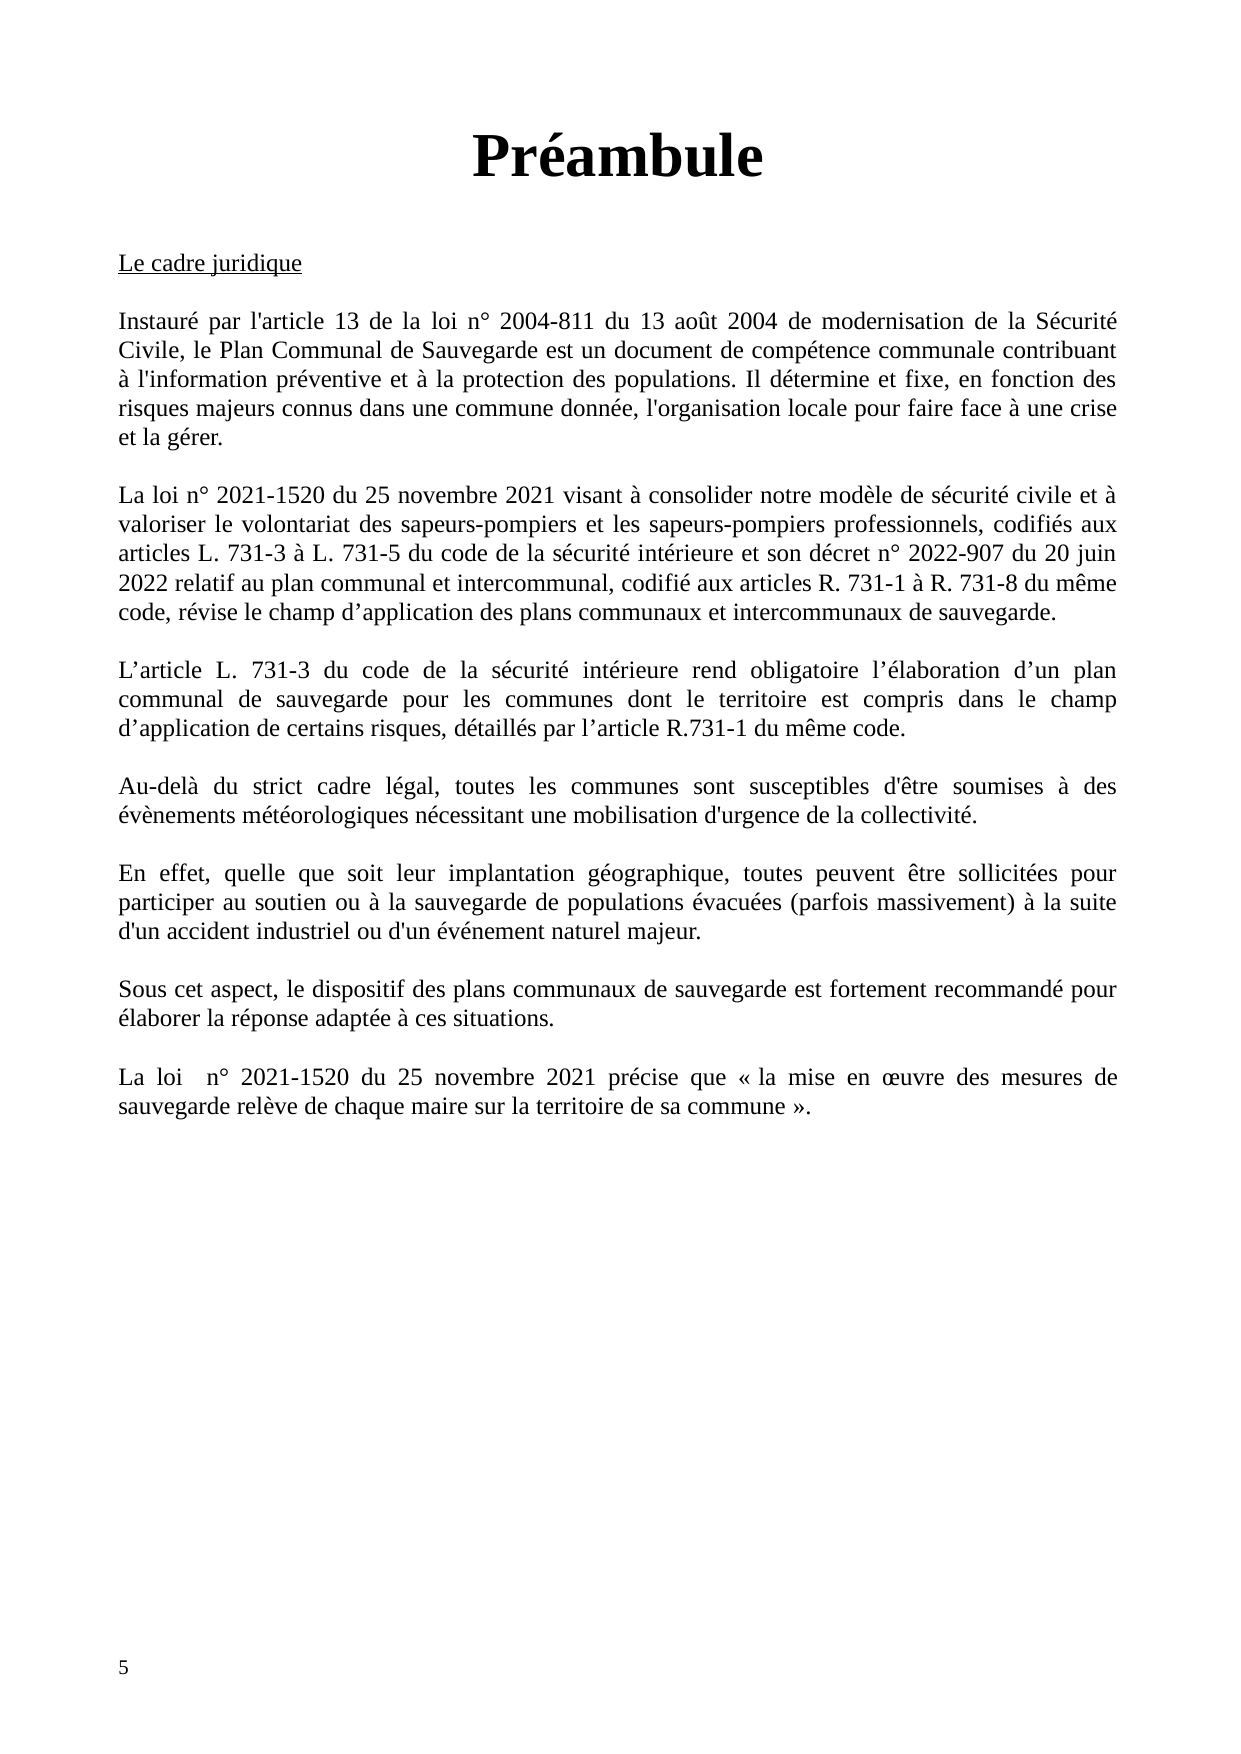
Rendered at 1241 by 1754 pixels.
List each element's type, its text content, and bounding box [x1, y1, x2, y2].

text Au-delà du strict cadre légal, toutes les communes sont susceptibles d'être soumises à des évènements météorologiques nécessitant une mobilisation d'urgence de la collectivité. [118, 771, 1118, 829]
text Sous cet aspect, le dispositif des plans communaux de sauvegarde est fortement recommandé pour élaborer la réponse adaptée à ces situations. [118, 974, 1118, 1032]
text Le cadre juridique [118, 248, 1118, 277]
subtitle Préambule [118, 118, 1118, 189]
text Instauré par l'article 13 de la loi n° 2004-811 du 13 août 2004 de modernisation de la Sécurité Civile, le Plan Communal de Sauvegarde est un document de compétence communale contribuant à l'information préventive et à la protection des populations. Il détermine et fixe, en fonction des risques majeurs connus dans une commune donnée, l'organisation locale pour faire face à une crise et la gérer. [118, 306, 1118, 451]
text La loi n° 2021-1520 du 25 novembre 2021 précise que « la mise en œuvre des mesures de sauvegarde relève de chaque maire sur la territoire de sa commune ». [118, 1061, 1118, 1119]
text En effet, quelle que soit leur implantation géographique, toutes peuvent être sollicitées pour participer au soutien ou à la sauvegarde de populations évacuées (parfois massivement) à la suite d'un accident industriel ou d'un événement naturel majeur. [118, 858, 1118, 945]
text L’article L. 731-3 du code de la sécurité intérieure rend obligatoire l’élaboration d’un plan communal de sauvegarde pour les communes dont le territoire est compris dans le champ d’application de certains risques, détaillés par l’article R.731-1 du même code. [118, 654, 1118, 742]
text La loi n° 2021-1520 du 25 novembre 2021 visant à consolider notre modèle de sécurité civile et à valoriser le volontariat des sapeurs-pompiers et les sapeurs-pompiers professionnels, codifiés aux articles L. 731-3 à L. 731-5 du code de la sécurité intérieure et son décret n° 2022-907 du 20 juin 2022 relatif au plan communal et intercommunal, codifié aux articles R. 731-1 à R. 731-8 du même code, révise le champ d’application des plans communaux et intercommunaux de sauvegarde. [118, 480, 1118, 626]
